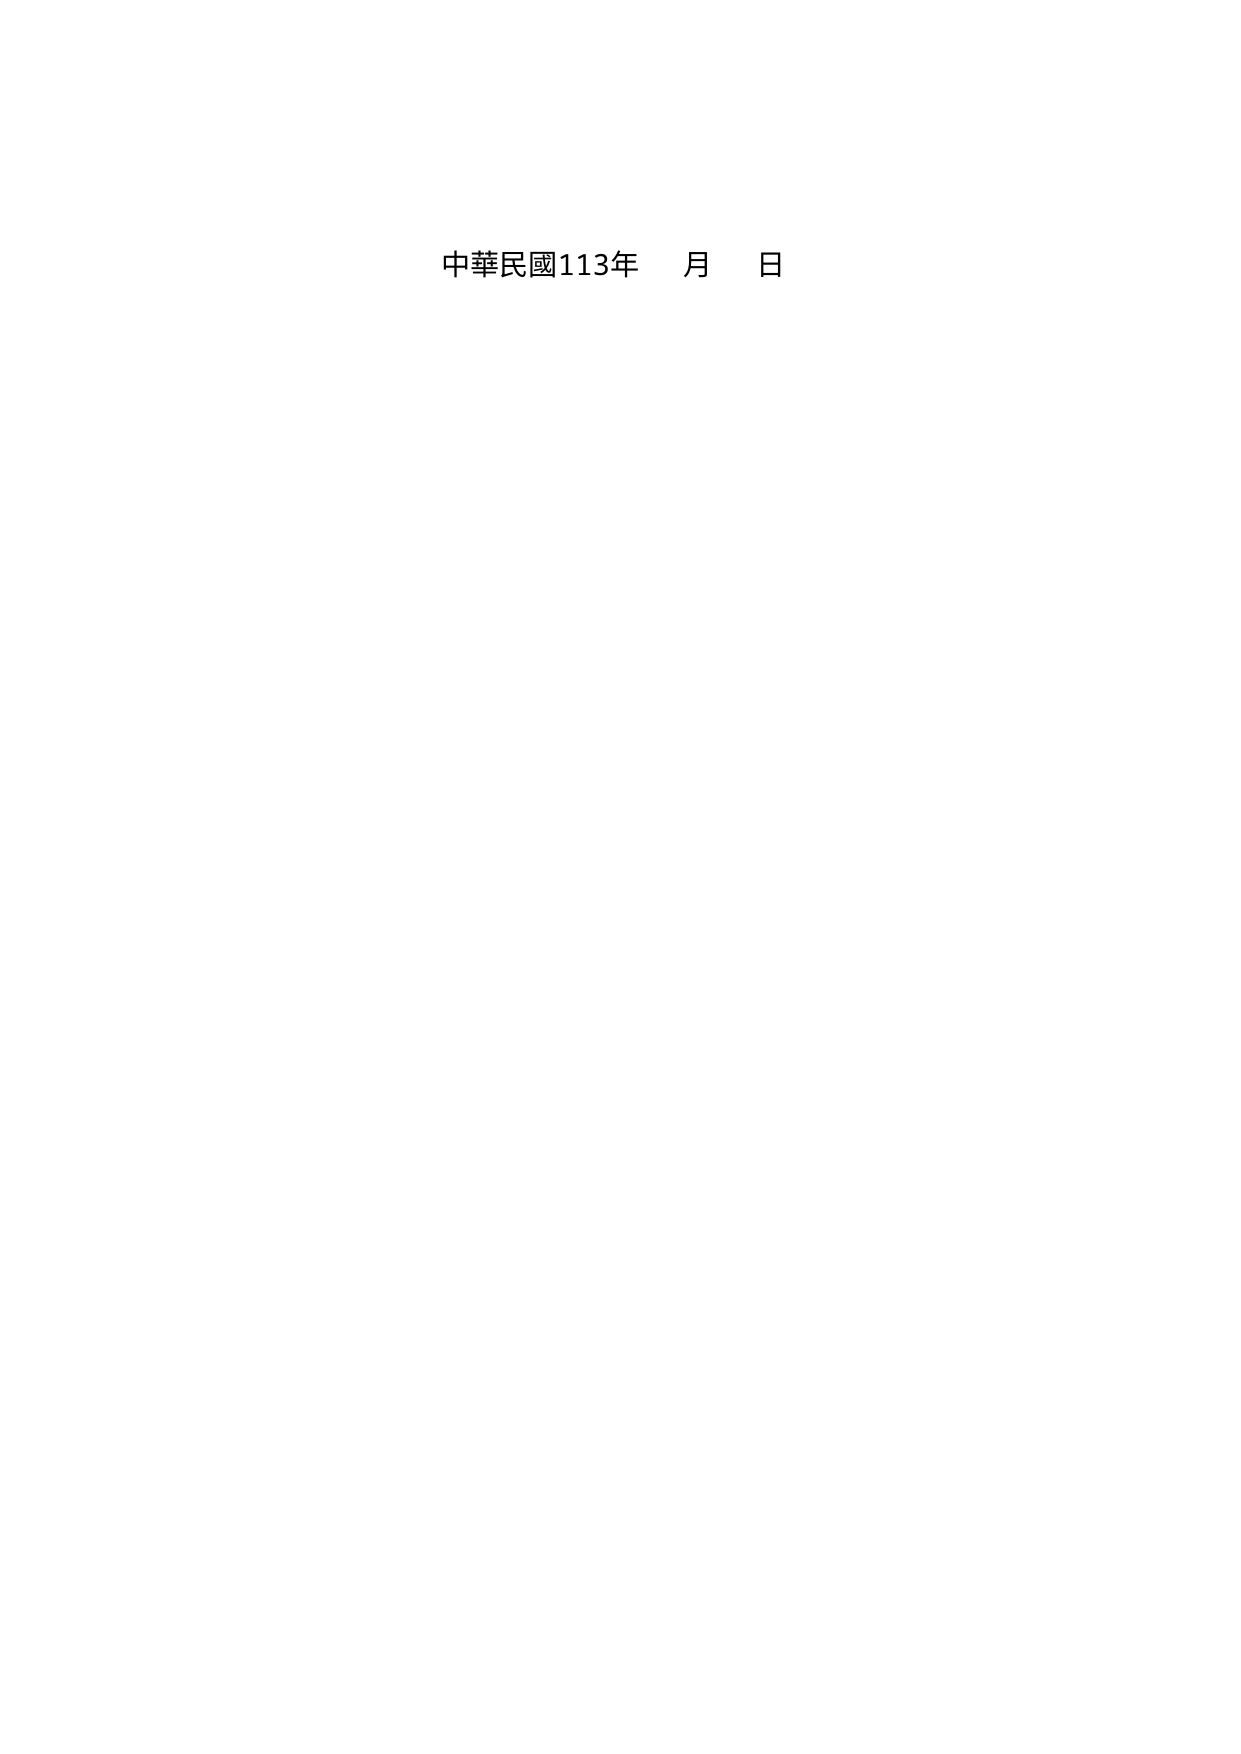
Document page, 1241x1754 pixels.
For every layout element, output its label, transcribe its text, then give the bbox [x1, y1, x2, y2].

text 中華民國113年 月 日 [148, 221, 1078, 283]
